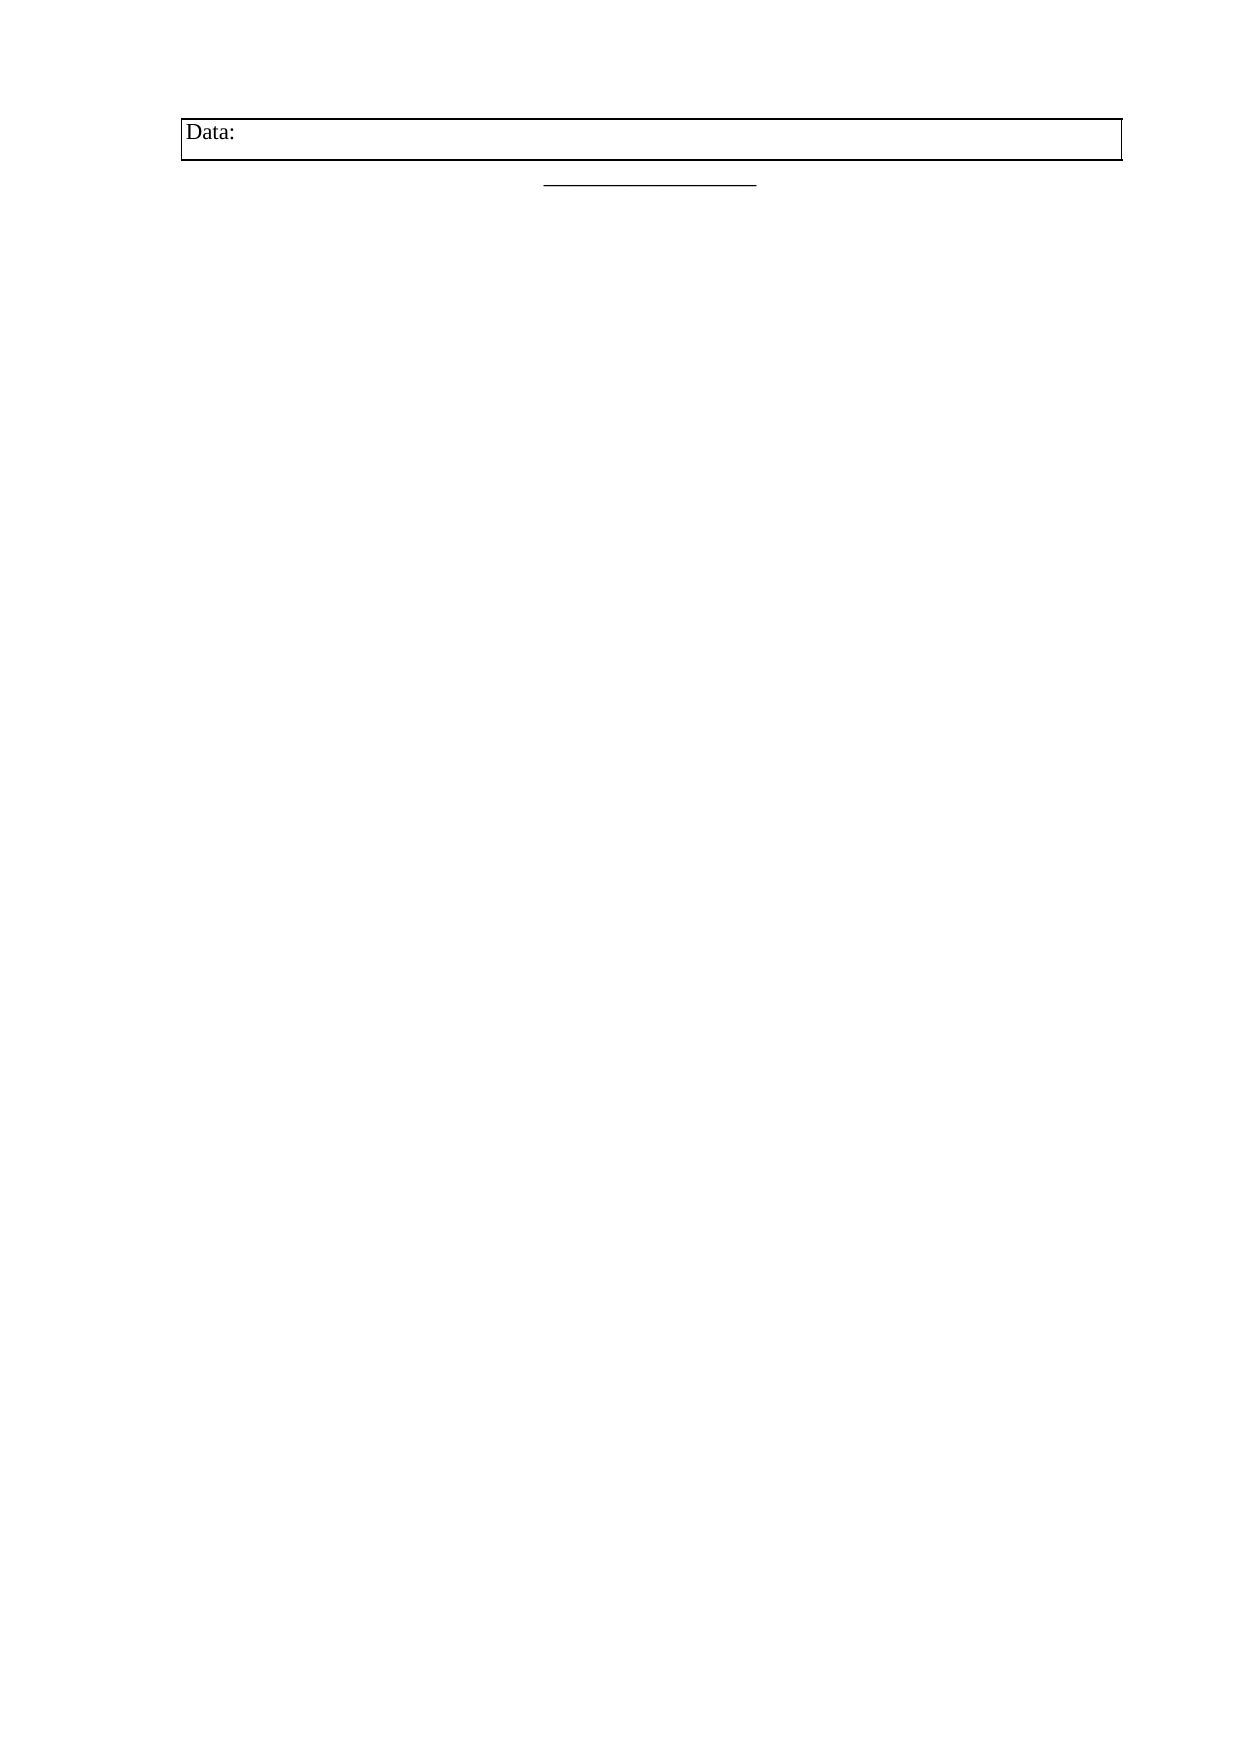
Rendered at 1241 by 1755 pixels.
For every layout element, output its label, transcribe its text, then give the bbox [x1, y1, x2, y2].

table_cell Data: [182, 120, 1121, 159]
text _________________ [177, 160, 1122, 189]
